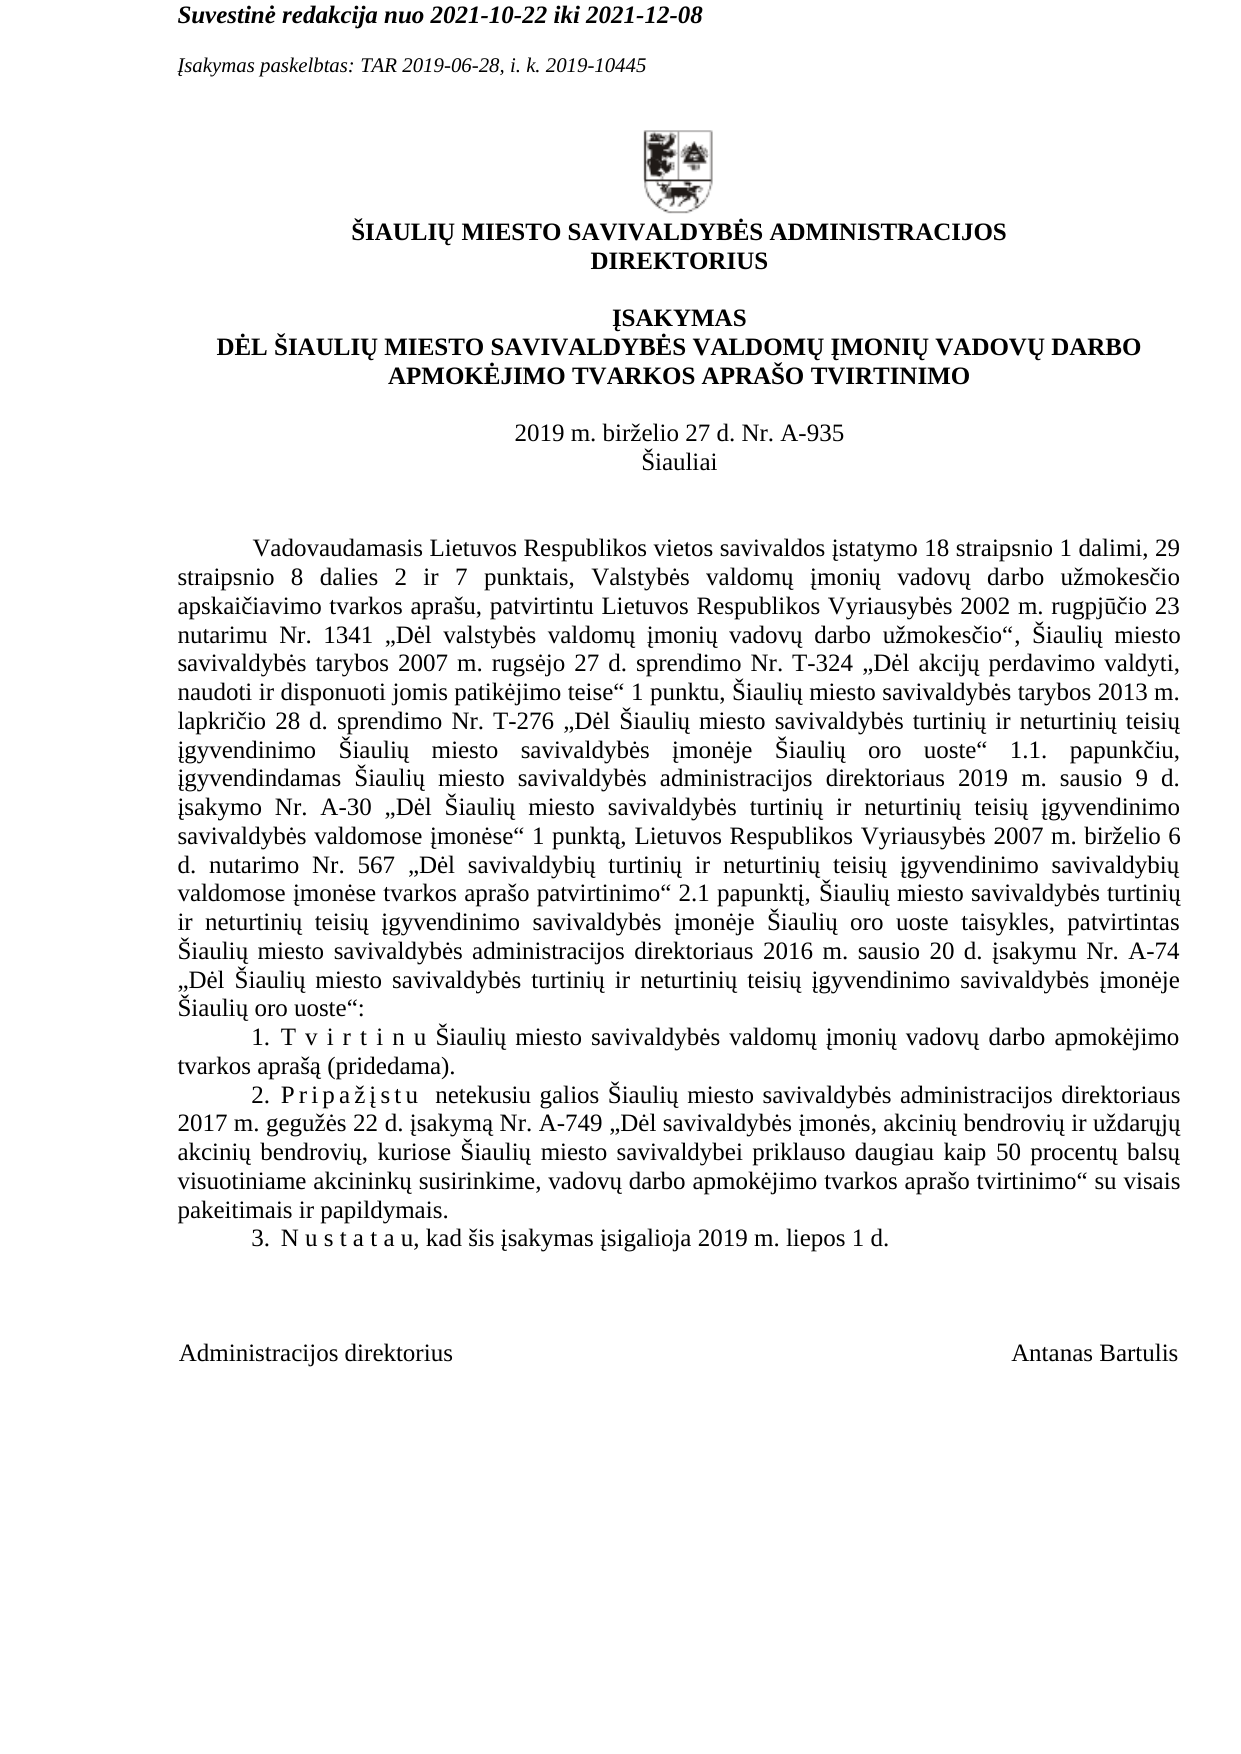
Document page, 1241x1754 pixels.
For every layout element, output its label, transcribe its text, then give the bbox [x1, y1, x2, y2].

text Vadovaudamasis Lietuvos Respublikos vietos savivaldos įstatymo 18 straipsnio 1 dalimi, 29 straipsnio 8 dalies 2 ir 7 punktais, Valstybės valdomų įmonių vadovų darbo užmokesčio apskaičiavimo tvarkos aprašu, patvirtintu Lietuvos Respublikos Vyriausybės 2002 m. rugpjūčio 23 nutarimu Nr. 1341 „Dėl valstybės valdomų įmonių vadovų darbo užmokesčio“, Šiaulių miesto savivaldybės tarybos 2007 m. rugsėjo 27 d. sprendimo Nr. T-324 „Dėl akcijų perdavimo valdyti, naudoti ir disponuoti jomis patikėjimo teise“ 1 punktu, Šiaulių miesto savivaldybės tarybos 2013 m. lapkričio 28 d. sprendimo Nr. T-276 „Dėl Šiaulių miesto savivaldybės turtinių ir neturtinių teisių įgyvendinimo Šiaulių miesto savivaldybės įmonėje Šiaulių oro uoste“ 1.1. papunkčiu, įgyvendindamas Šiaulių miesto savivaldybės administracijos direktoriaus 2019 m. sausio 9 d. įsakymo Nr. A-30 „Dėl Šiaulių miesto savivaldybės turtinių ir neturtinių teisių įgyvendinimo savivaldybės valdomose įmonėse“ 1 punktą, Lietuvos Respublikos Vyriausybės 2007 m. birželio 6 d. nutarimo Nr. 567 „Dėl savivaldybių turtinių ir neturtinių teisių įgyvendinimo savivaldybių valdomose įmonėse tvarkos aprašo patvirtinimo“ 2.1 papunktį, Šiaulių miesto savivaldybės turtinių ir neturtinių teisių įgyvendinimo savivaldybės įmonėje Šiaulių oro uoste taisykles, patvirtintas Šiaulių miesto savivaldybės administracijos direktoriaus 2016 m. sausio 20 d. įsakymu Nr. A-74 „Dėl Šiaulių miesto savivaldybės turtinių ir neturtinių teisių įgyvendinimo savivaldybės įmonėje Šiaulių oro uoste“: [177, 533, 1181, 1022]
text 2. Pripažįstu netekusiu galios Šiaulių miesto savivaldybės administracijos direktoriaus 2017 m. gegužės 22 d. įsakymą Nr. A-749 „Dėl savivaldybės įmonės, akcinių bendrovių ir uždarųjų akcinių bendrovių, kuriose Šiaulių miesto savivaldybei priklauso daugiau kaip 50 procentų balsų visuotiniame akcininkų susirinkime, vadovų darbo apmokėjimo tvarkos aprašo tvirtinimo“ su visais pakeitimais ir papildymais. [177, 1080, 1181, 1223]
text 2019 m. birželio 27 d. Nr. A-935 [177, 418, 1181, 447]
text Šiauliai [177, 447, 1181, 476]
text Suvestinė redakcija nuo 2021-10-22 iki 2021-12-08 [177, 0, 1181, 29]
text Administracijos direktorius Antanas Bartulis [177, 1338, 1181, 1367]
text 1. T v i r t i n u Šiaulių miesto savivaldybės valdomų įmonių vadovų darbo apmokėjimo tvarkos aprašą (pridedama). [177, 1022, 1181, 1080]
text ĮSAKYMAS [177, 303, 1181, 332]
text ŠIAULIŲ MIESTO SAVIVALDYBĖS ADMINISTRACIJOS [177, 217, 1181, 246]
text Įsakymas paskelbtas: TAR 2019-06-28, i. k. 2019-10445 [177, 53, 1181, 77]
text DĖL ŠIAULIŲ MIESTO SAVIVALDYBĖS VALDOMŲ ĮMONIŲ VADOVŲ DARBO APMOKĖJIMO TVARKOS APRAŠO TVIRTINIMO [177, 332, 1181, 390]
text 3. N u s t a t a u, kad šis įsakymas įsigalioja 2019 m. liepos 1 d. [177, 1223, 1181, 1252]
text DIREKTORIUS [177, 246, 1181, 275]
